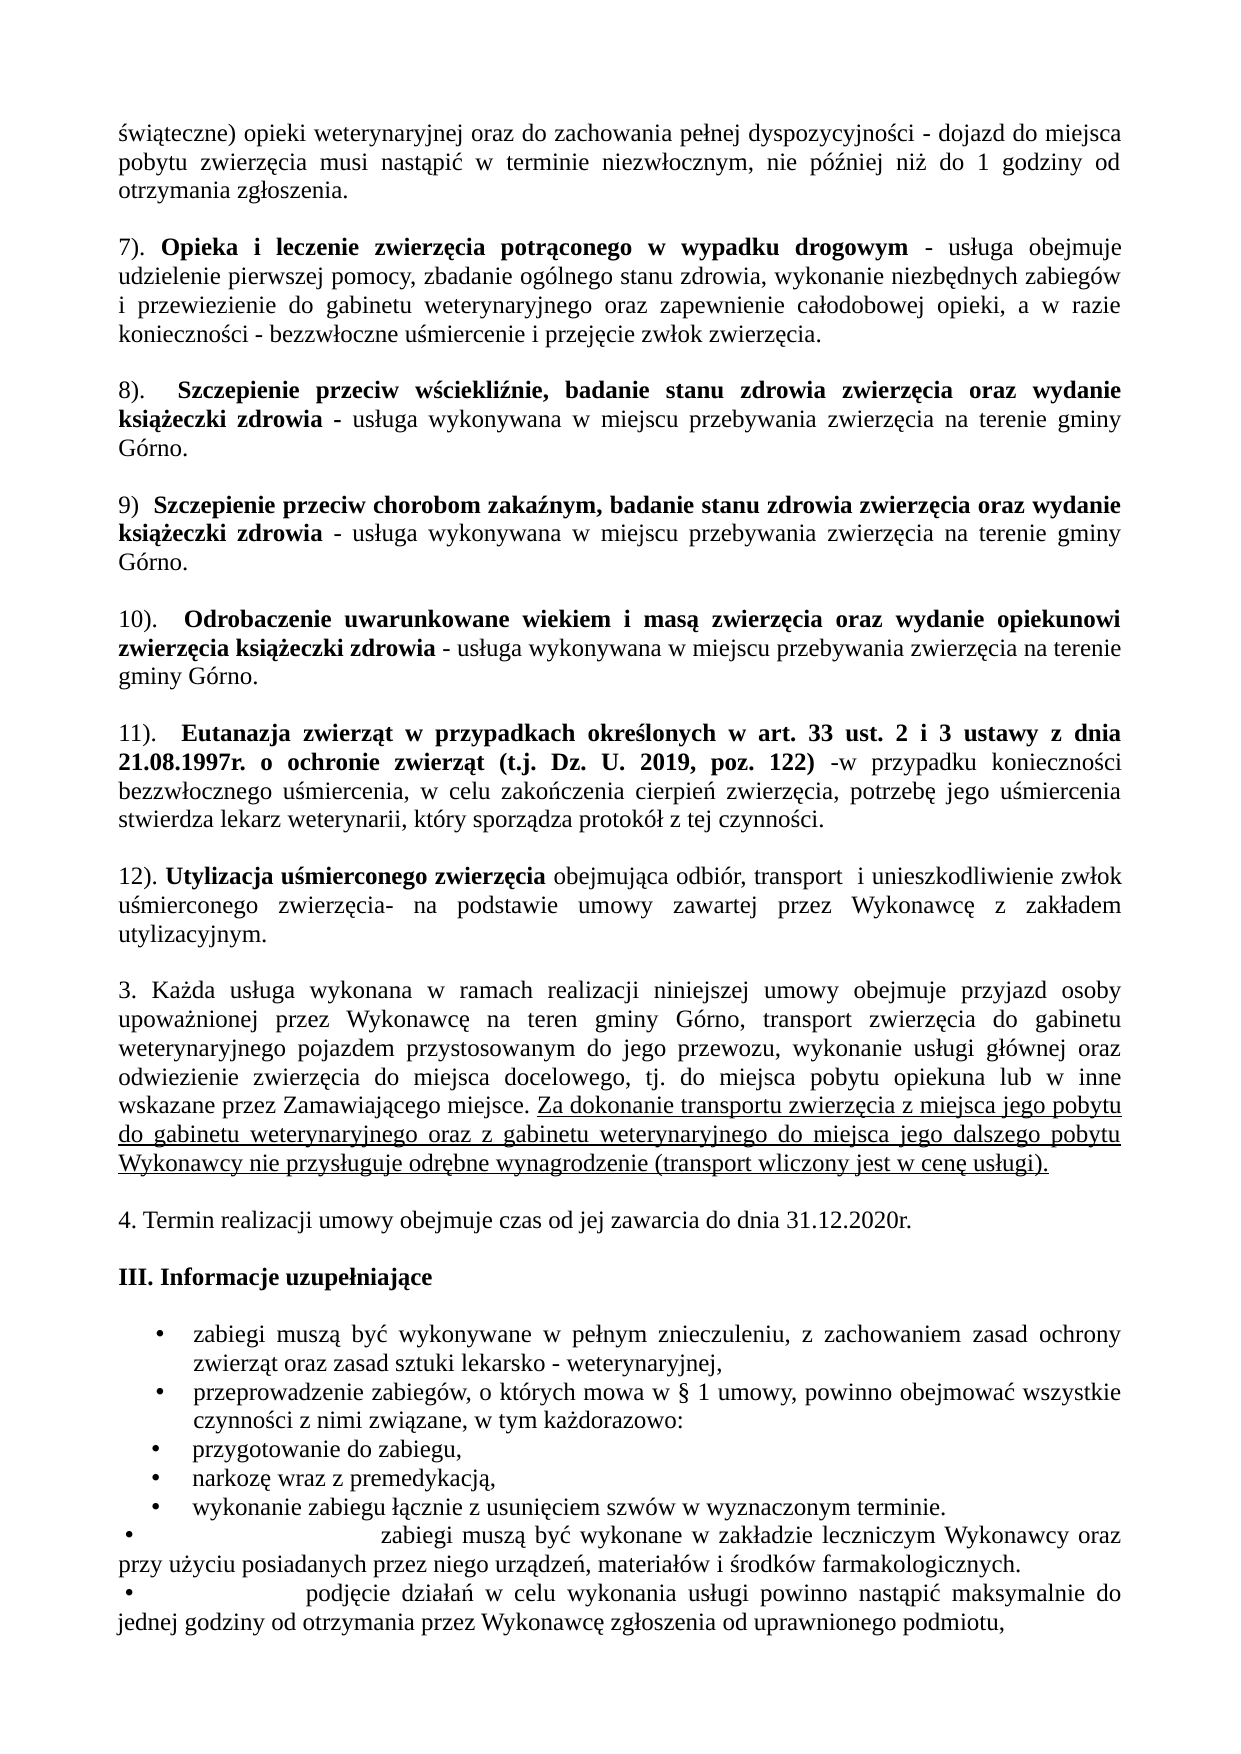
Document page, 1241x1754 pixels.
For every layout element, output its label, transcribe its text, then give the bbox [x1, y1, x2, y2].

list narkozę wraz z premedykacją, [118, 1463, 1122, 1492]
text III. Informacje uzupełniające [118, 1262, 1122, 1291]
text 8). Szczepienie przeciw wściekliźnie, badanie stanu zdrowia zwierzęcia oraz wydanie książeczki zdrowia - usługa wykonywana w miejscu przebywania zwierzęcia na terenie gminy Górno. [118, 375, 1122, 462]
list zabiegi muszą być wykonane w zakładzie leczniczym Wykonawcy oraz przy użyciu posiadanych przez niego urządzeń, materiałów i środków farmakologicznych. [118, 1520, 1122, 1578]
list przygotowanie do zabiegu, [118, 1434, 1122, 1463]
text świąteczne) opieki weterynaryjnej oraz do zachowania pełnej dyspozycyjności - dojazd do miejsca pobytu zwierzęcia musi nastąpić w terminie niezwłocznym, nie później niż do 1 godziny od otrzymania zgłoszenia. [118, 118, 1122, 204]
text 11). Eutanazja zwierząt w przypadkach określonych w art. 33 ust. 2 i 3 ustawy z dnia 21.08.1997r. o ochronie zwierząt (t.j. Dz. U. 2019, poz. 122) -w przypadku konieczności bezzwłocznego uśmiercenia, w celu zakończenia cierpień zwierzęcia, potrzebę jego uśmiercenia stwierdza lekarz weterynarii, który sporządza protokół z tej czynności. [118, 718, 1122, 833]
text 3. Każda usługa wykonana w ramach realizacji niniejszej umowy obejmuje przyjazd osoby upoważnionej przez Wykonawcę na teren gminy Górno, transport zwierzęcia do gabinetu weterynaryjnego pojazdem przystosowanym do jego przewozu, wykonanie usługi głównej oraz odwiezienie zwierzęcia do miejsca docelowego, tj. do miejsca pobytu opiekuna lub w inne wskazane przez Zamawiającego miejsce. Za dokonanie transportu zwierzęcia z miejsca jego pobytu do gabinetu weterynaryjnego oraz z gabinetu weterynaryjnego do miejsca jego dalszego pobytu Wykonawcy nie przysługuje odrębne wynagrodzenie (transport wliczony jest w cenę usługi). [118, 976, 1122, 1177]
text 12). Utylizacja uśmierconego zwierzęcia obejmująca odbiór, transport i unieszkodliwienie zwłok uśmierconego zwierzęcia- na podstawie umowy zawartej przez Wykonawcę z zakładem utylizacyjnym. [118, 861, 1122, 947]
text 4. Termin realizacji umowy obejmuje czas od jej zawarcia do dnia 31.12.2020r. [118, 1206, 1122, 1234]
list zabiegi muszą być wykonywane w pełnym znieczuleniu, z zachowaniem zasad ochrony zwierząt oraz zasad sztuki lekarsko - weterynaryjnej, [156, 1319, 1122, 1377]
list podjęcie działań w celu wykonania usługi powinno nastąpić maksymalnie do jednej godziny od otrzymania przez Wykonawcę zgłoszenia od uprawnionego podmiotu, [117, 1578, 1122, 1635]
list przeprowadzenie zabiegów, o których mowa w § 1 umowy, powinno obejmować wszystkie czynności z nimi związane, w tym każdorazowo: [156, 1377, 1122, 1434]
text 7). Opieka i leczenie zwierzęcia potrąconego w wypadku drogowym - usługa obejmuje udzielenie pierwszej pomocy, zbadanie ogólnego stanu zdrowia, wykonanie niezbędnych zabiegów i przewiezienie do gabinetu weterynaryjnego oraz zapewnienie całodobowej opieki, a w razie konieczności - bezzwłoczne uśmiercenie i przejęcie zwłok zwierzęcia. [118, 232, 1122, 347]
text 9) Szczepienie przeciw chorobom zakaźnym, badanie stanu zdrowia zwierzęcia oraz wydanie książeczki zdrowia - usługa wykonywana w miejscu przebywania zwierzęcia na terenie gminy Górno. [118, 490, 1122, 576]
list wykonanie zabiegu łącznie z usunięciem szwów w wyznaczonym terminie. [118, 1492, 1122, 1520]
text 10). Odrobaczenie uwarunkowane wiekiem i masą zwierzęcia oraz wydanie opiekunowi zwierzęcia książeczki zdrowia - usługa wykonywana w miejscu przebywania zwierzęcia na terenie gminy Górno. [118, 604, 1122, 690]
